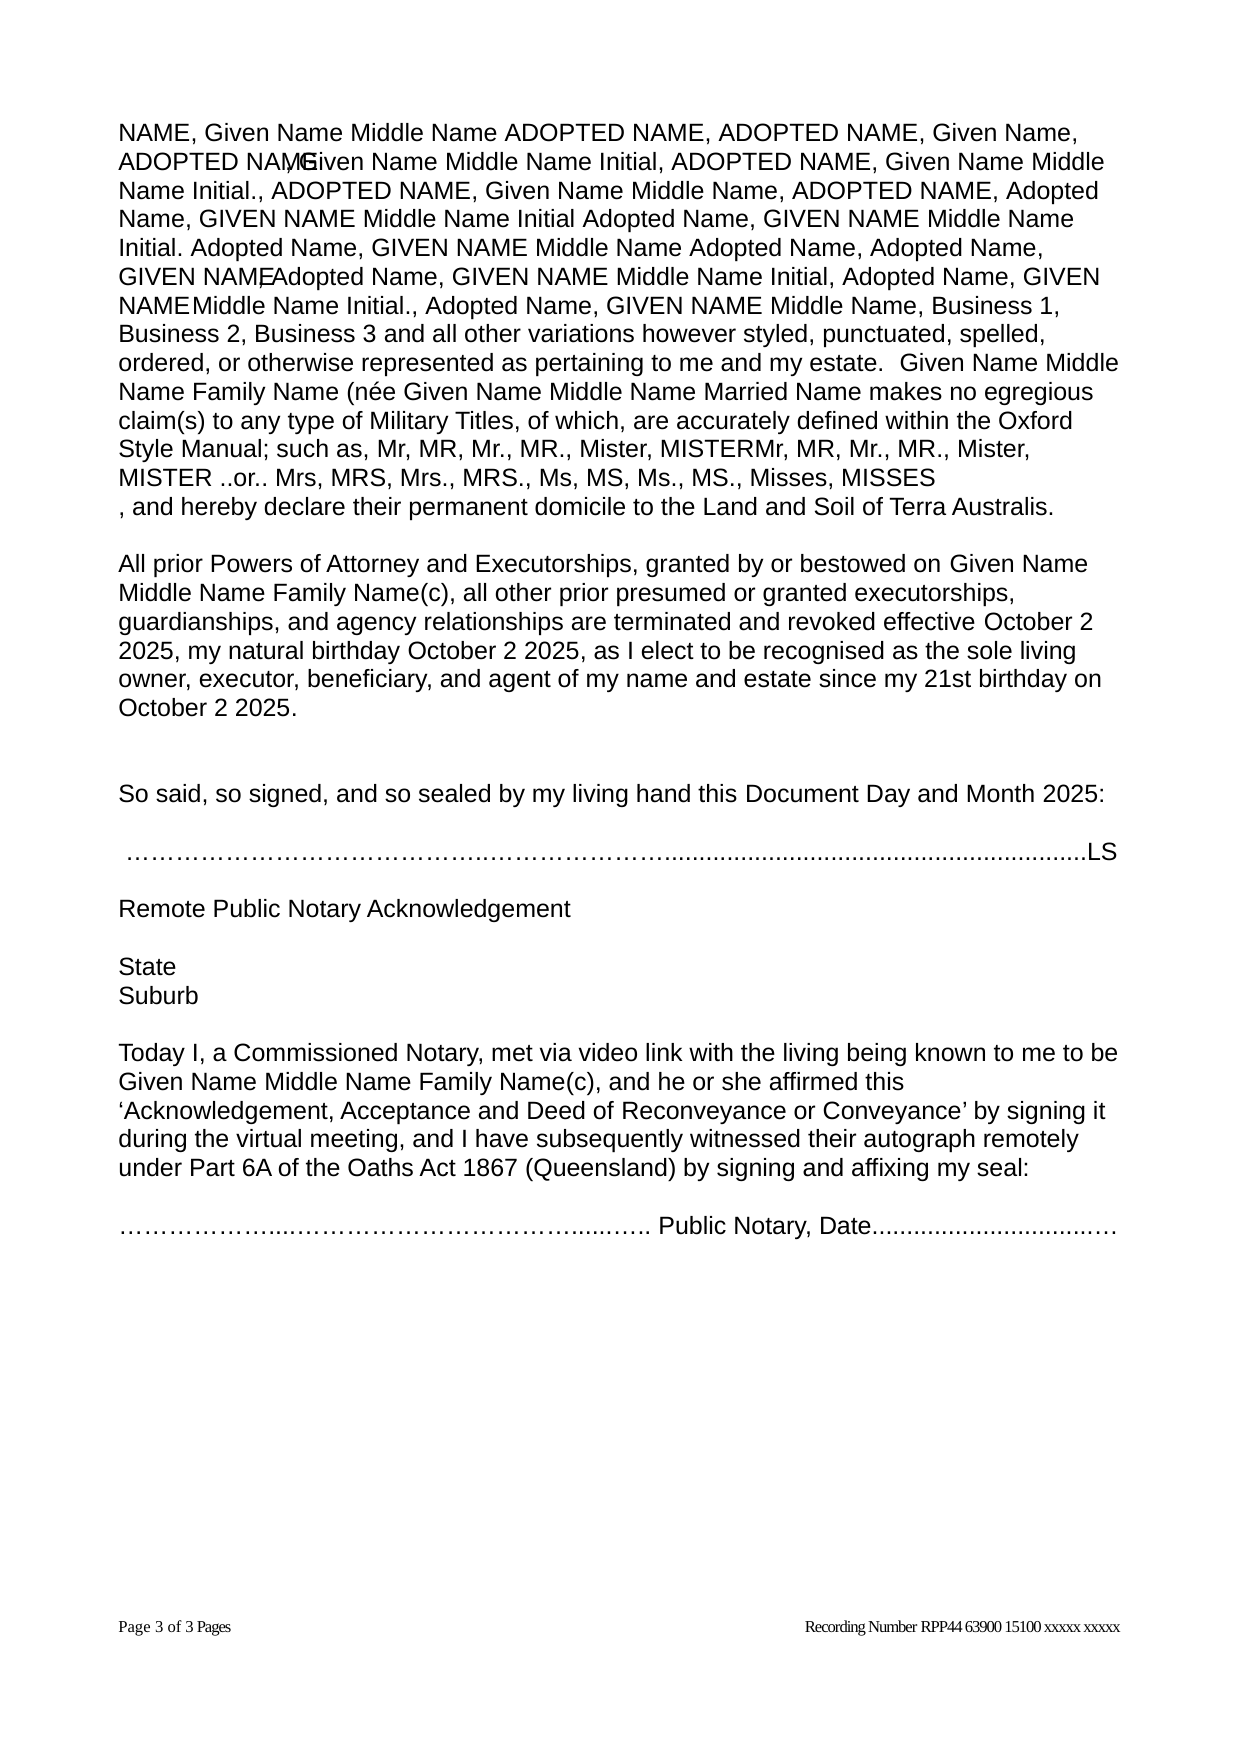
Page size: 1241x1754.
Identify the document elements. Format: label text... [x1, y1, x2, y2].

text Today I, a Commissioned Notary, met via video link with the living being known to me to be Given Name Middle Name Family Name(c), and he or she affirmed this ‘Acknowledgement, Acceptance and Deed of Reconveyance or Conveyance’ by signing it during the virtual meeting, and I have subsequently witnessed their autograph remotely under Part 6A of the Oaths Act 1867 (Queensland) by signing and affixing my seal: [118, 1038, 1122, 1182]
text State [118, 952, 1122, 981]
text ……………………………………..………………….............................................................LS [118, 837, 1122, 866]
text Remote Public Notary Acknowledgement [118, 894, 1122, 923]
text So said, so signed, and so sealed by my living hand this Document Day and Month 2025: [118, 779, 1122, 808]
text All prior Powers of Attorney and Executorships, granted by or bestowed on Given Name Middle Name Family Name(c), all other prior presumed or granted executorships, guardianships, and agency relationships are terminated and revoked effective October 2 2025, my natural birthday October 2 2025, as I elect to be recognised as the sole living owner, executor, beneficiary, and agent of my name and estate since my 21st birthday on October 2 2025. [118, 549, 1122, 722]
text ………………....……………………………......….. Public Notary, Date................................… [118, 1211, 1122, 1239]
text Name, Given Name Middle Name Adopted Name, Adopted Name, Given Name, Adopted Name, Given Name Middle Name Initial, Adopted Name, Given Name Middle Name Initial., Adopted Name, Given Name Middle Name, Adopted Name, Adopted Name, Given Name Middle Name Initial Adopted Name, Given Name Middle Name Initial. Adopted Name, Given Name Middle Name Adopted Name, Adopted Name, Given Name, Adopted Name, Given Name Middle Name Initial, Adopted Name, Given Name Middle Name Initial., Adopted Name, Given Name Middle Name, Business 1, Business 2, Business 3 and all other variations however styled, punctuated, spelled, ordered, or otherwise represented as pertaining to me and my estate. Given Name Middle Name Family Name (née Given Name Middle Name Married Name makes no egregious claim(s) to any type of Military Titles, of which, are accurately defined within the Oxford Style Manual; such as, Mr, MR, Mr., MR., Mister, MISTERMr, MR, Mr., MR., Mister, MISTER ..or.. Mrs, MRS, Mrs., MRS., Ms, MS, Ms., MS., Misses, MISSES , and hereby declare their permanent domicile to the Land and Soil of Terra Australis. [118, 118, 1122, 521]
text Suburb [118, 981, 1122, 1009]
